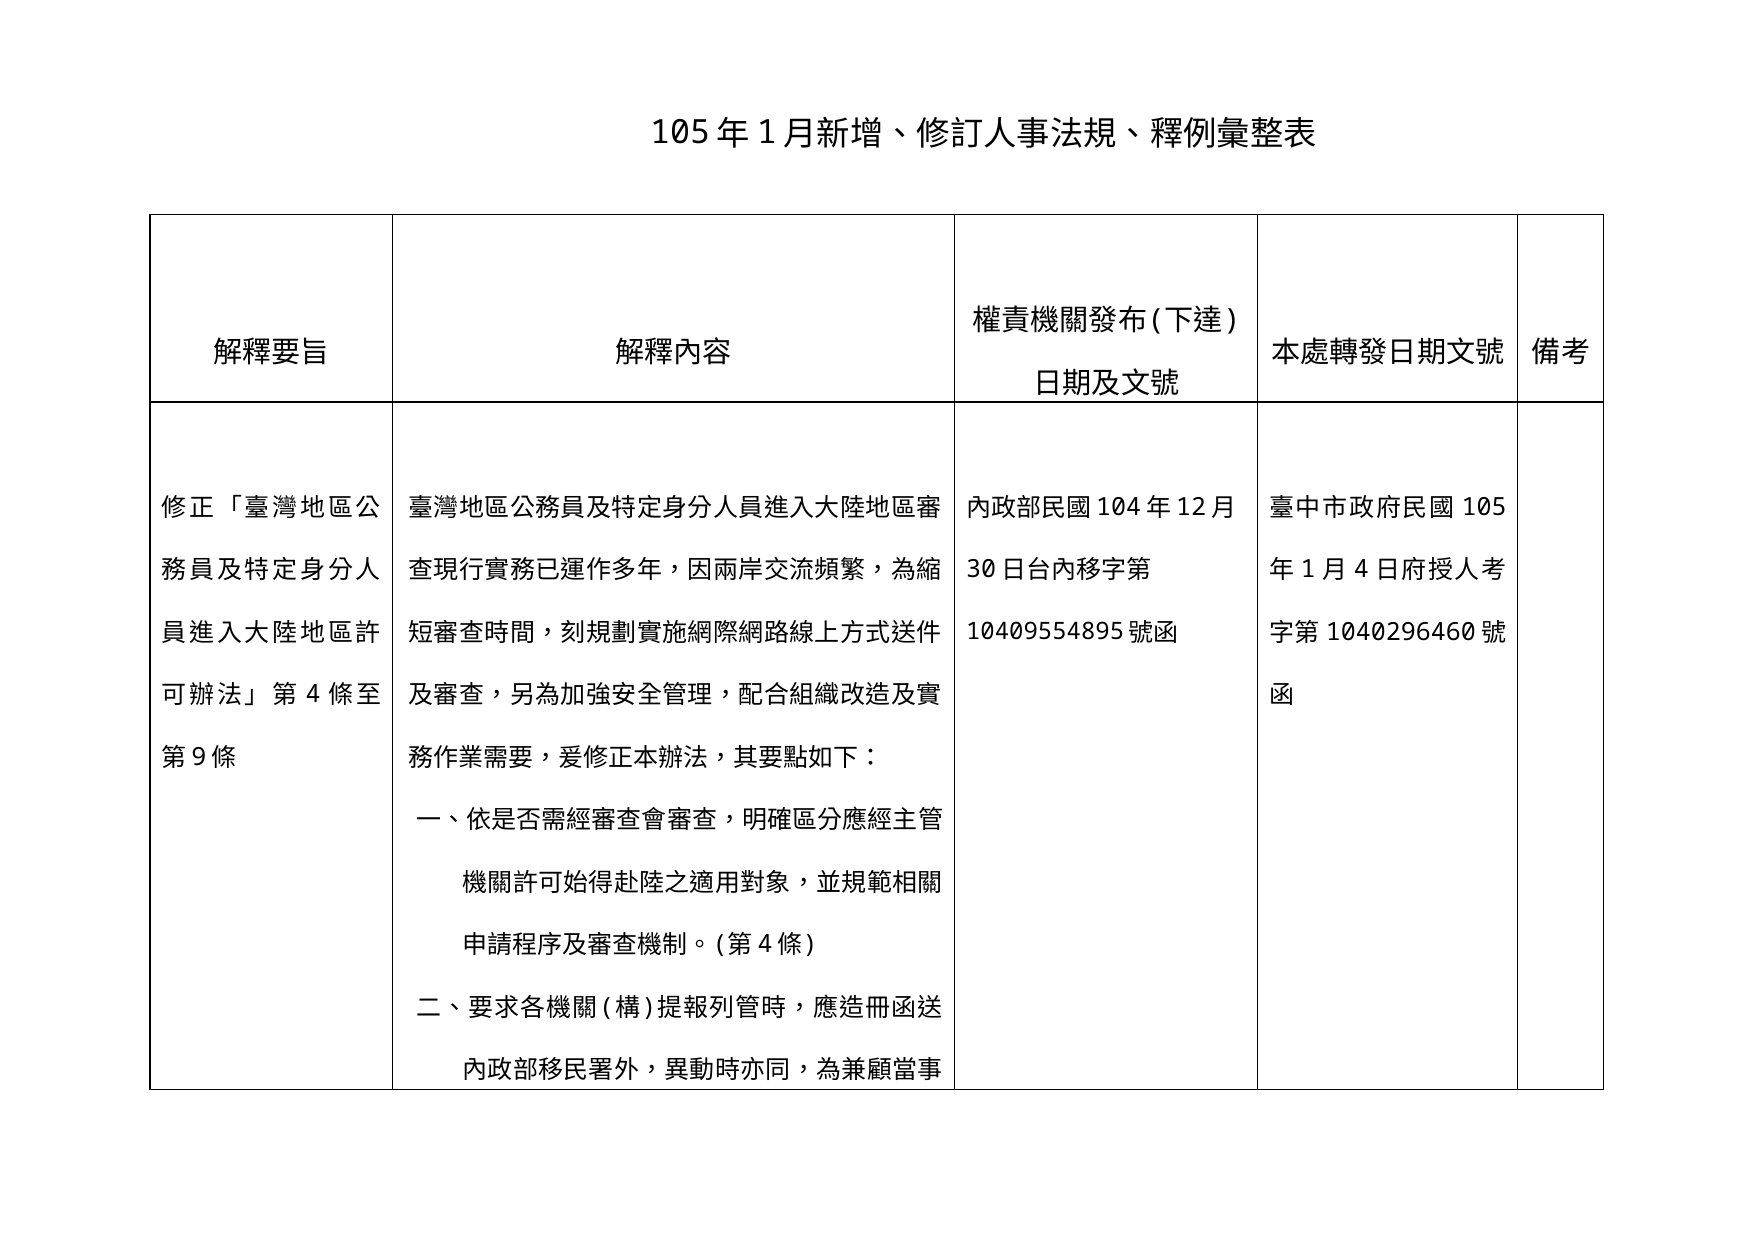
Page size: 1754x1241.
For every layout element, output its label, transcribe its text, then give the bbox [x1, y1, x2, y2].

table_header 備考 [1518, 215, 1603, 401]
table_header 解釋內容 [393, 215, 954, 401]
table_header 權責機關發布(下達)日期及文號 [955, 215, 1257, 401]
table_header 本處轉發日期文號 [1258, 215, 1517, 401]
table_cell 內政部民國104年12月30日台內移字第10409554895號函 [955, 403, 1257, 1089]
table_header 解釋要旨 [151, 215, 392, 401]
text 105年1月新增、修訂人事法規、釋例彙整表 [150, 89, 1604, 151]
table_cell [1518, 403, 1603, 1089]
table_cell 臺中市政府民國105年1月4日府授人考字第1040296460號函 [1258, 403, 1517, 1089]
table_cell 臺灣地區公務員及特定身分人員進入大陸地區審查現行實務已運作多年，因兩岸交流頻繁，為縮短審查時間，刻規劃實施網際網路線上方式送件及審查，另為加強安全管理，配合組織改造及實務作業需要，爰修正本辦法，其要點如下： 一、依是否需經審查會審查，明確區分應經主管機關許可始得赴陸之適用對象，並規範相關申請程序及審查機制。(第4條) 二、要求各機關(構)提報列管時，應造冊函送內政部移民署外，異動時亦同，為兼顧當事 [393, 403, 954, 1089]
table_cell 修正「臺灣地區公務員及特定身分人員進入大陸地區許可辦法」第4條至第9條 [151, 403, 392, 1089]
